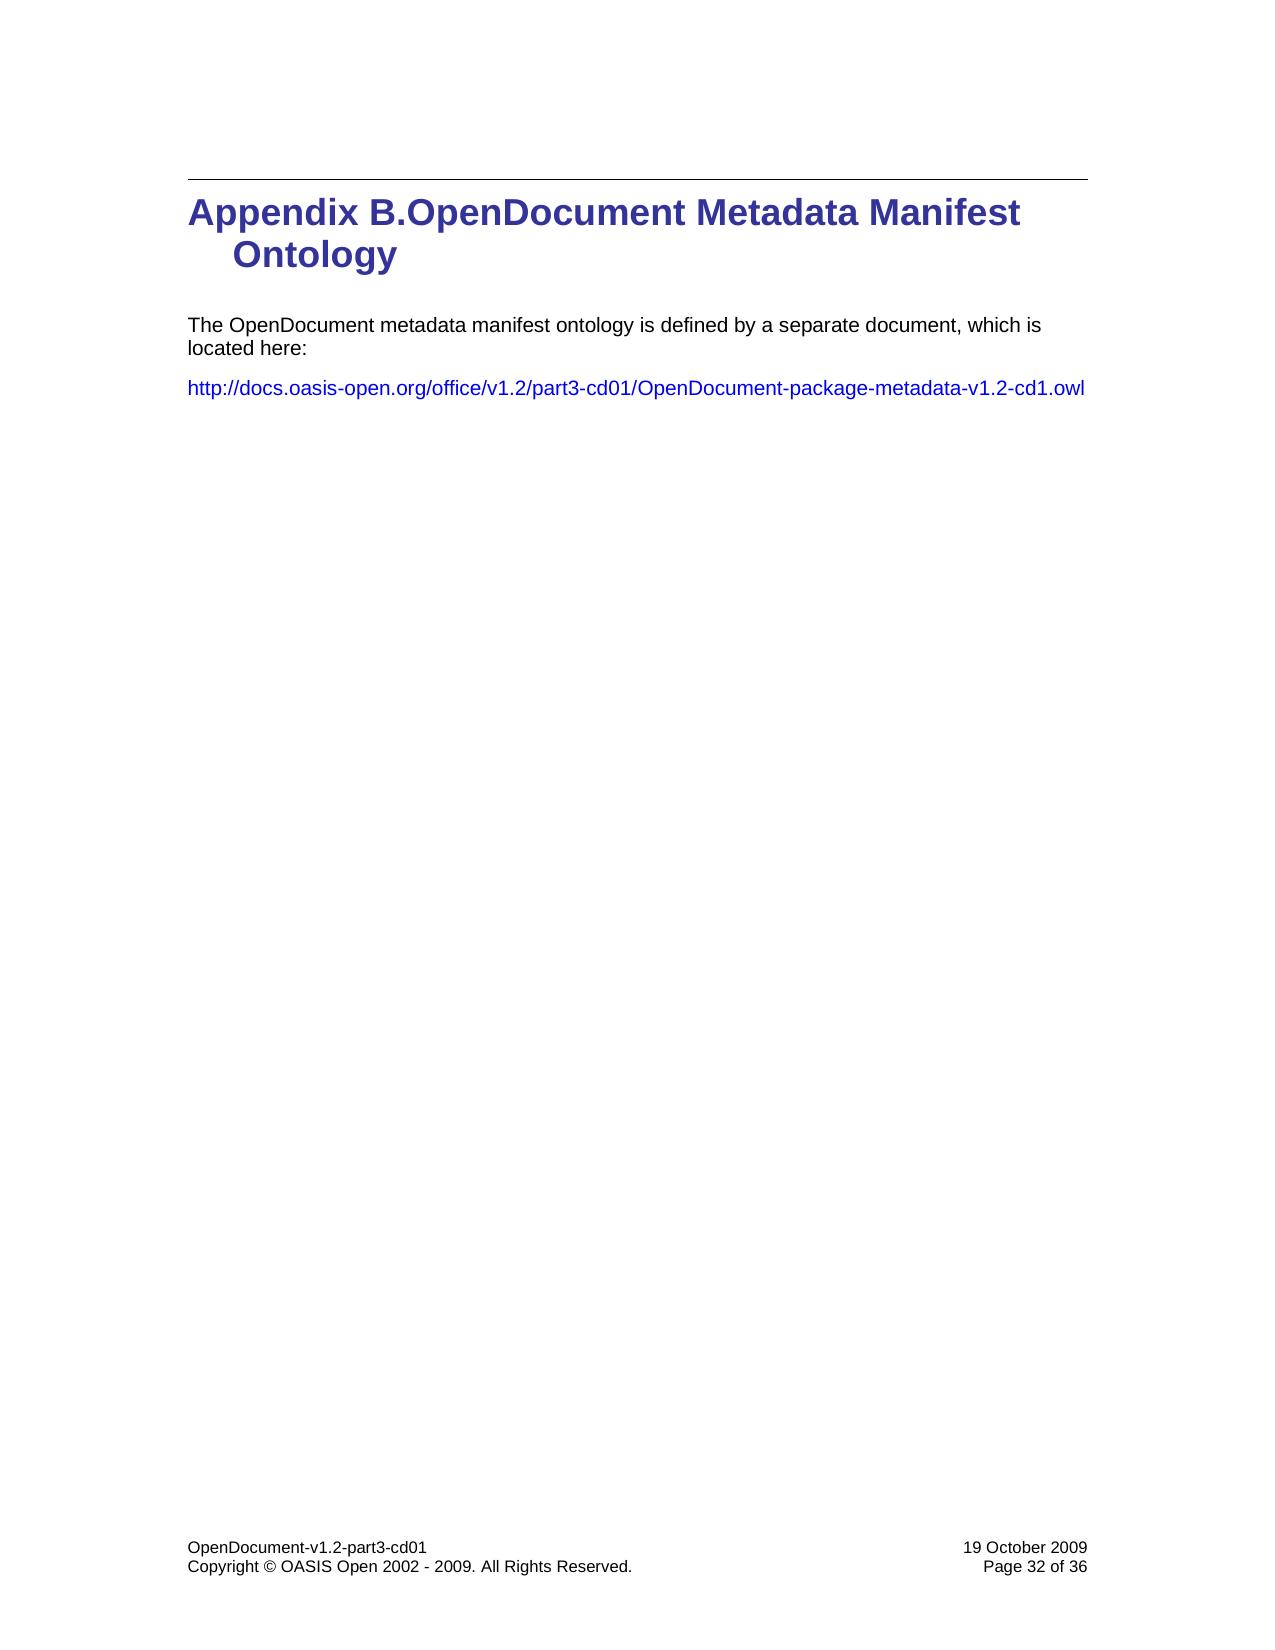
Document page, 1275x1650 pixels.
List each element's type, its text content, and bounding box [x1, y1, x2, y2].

text The OpenDocument metadata manifest ontology is defined by a separate document, which is located here: [187, 313, 1088, 360]
text http://docs.oasis-open.org/office/v1.2/part3-cd01/OpenDocument-package-metadata-v1.2-cd1.owl [187, 376, 1088, 399]
